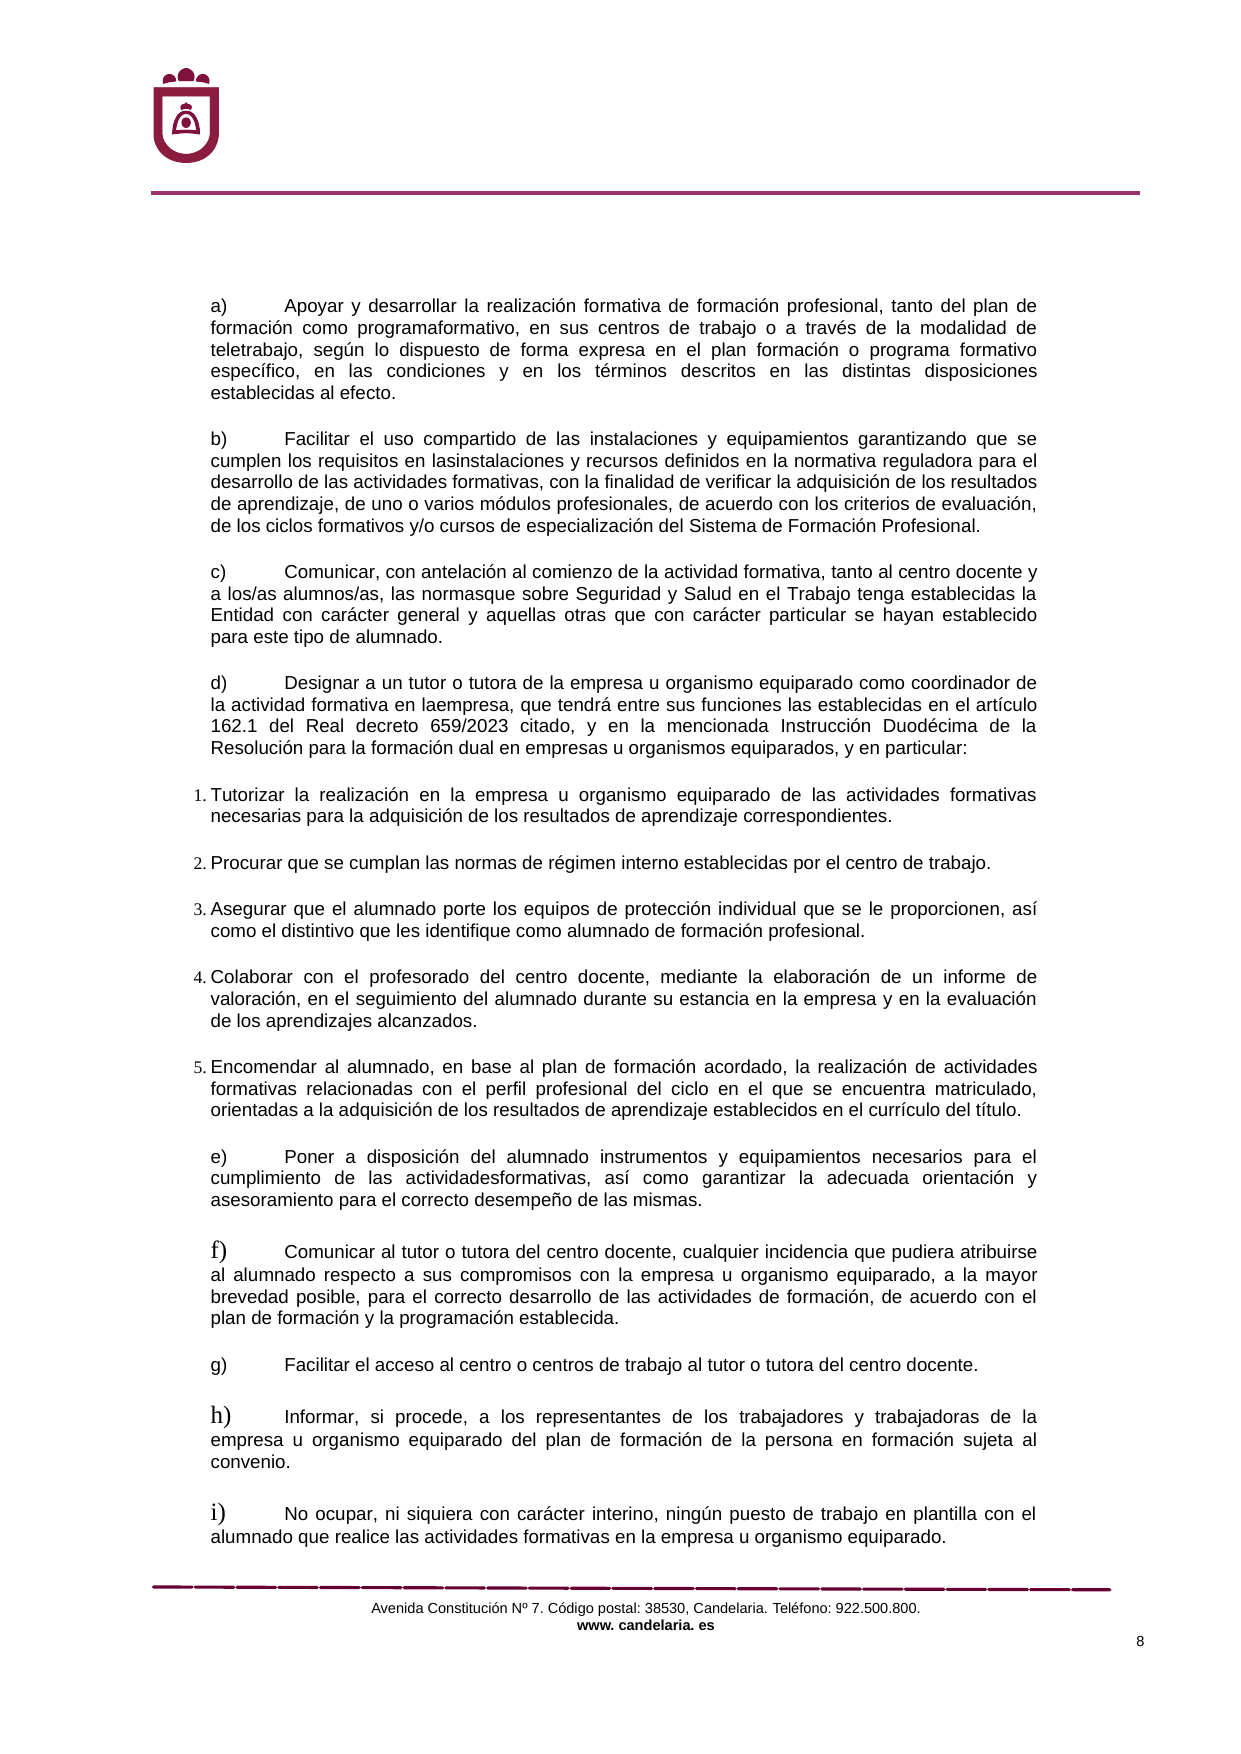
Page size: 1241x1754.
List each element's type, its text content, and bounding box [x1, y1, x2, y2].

list No ocupar, ni siquiera con carácter interino, ningún puesto de trabajo en plantilla con el alumnado que realice las actividades formativas en la empresa u organismo equiparado. [210, 1497, 1038, 1547]
list Facilitar el uso compartido de las instalaciones y equipamientos garantizando que se cumplen los requisitos en lasinstalaciones y recursos definidos en la normativa reguladora para el desarrollo de las actividades formativas, con la finalidad de verificar la adquisición de los resultados de aprendizaje, de uno o varios módulos profesionales, de acuerdo con los criterios de evaluación, de los ciclos formativos y/o cursos de especialización del Sistema de Formación Profesional. [210, 428, 1038, 536]
list Informar, si procede, a los representantes de los trabajadores y trabajadoras de la empresa u organismo equiparado del plan de formación de la persona en formación sujeta al convenio. [210, 1400, 1038, 1472]
list Apoyar y desarrollar la realización formativa de formación profesional, tanto del plan de formación como programaformativo, en sus centros de trabajo o a través de la modalidad de teletrabajo, según lo dispuesto de forma expresa en el plan formación o programa formativo específico, en las condiciones y en los términos descritos en las distintas disposiciones establecidas al efecto. [210, 295, 1038, 403]
list Poner a disposición del alumnado instrumentos y equipamientos necesarios para el cumplimiento de las actividadesformativas, así como garantizar la adecuada orientación y asesoramiento para el correcto desempeño de las mismas. [210, 1146, 1038, 1210]
list Procurar que se cumplan las normas de régimen interno establecidas por el centro de trabajo. [193, 852, 1038, 873]
list Comunicar al tutor o tutora del centro docente, cualquier incidencia que pudiera atribuirse al alumnado respecto a sus compromisos con la empresa u organismo equiparado, a la mayor brevedad posible, para el correcto desarrollo de las actividades de formación, de acuerdo con el plan de formación y la programación establecida. [210, 1235, 1038, 1329]
list Tutorizar la realización en la empresa u organismo equiparado de las actividades formativas necesarias para la adquisición de los resultados de aprendizaje correspondientes. [193, 783, 1038, 827]
list Facilitar el acceso al centro o centros de trabajo al tutor o tutora del centro docente. [210, 1354, 1038, 1375]
list Asegurar que el alumnado porte los equipos de protección individual que se le proporcionen, así como el distintivo que les identifique como alumnado de formación profesional. [193, 898, 1038, 941]
list Comunicar, con antelación al comienzo de la actividad formativa, tanto al centro docente y a los/as alumnos/as, las normasque sobre Seguridad y Salud en el Trabajo tenga establecidas la Entidad con carácter general y aquellas otras que con carácter particular se hayan establecido para este tipo de alumnado. [210, 561, 1038, 647]
list Colaborar con el profesorado del centro docente, mediante la elaboración de un informe de valoración, en el seguimiento del alumnado durante su estancia en la empresa y en la evaluación de los aprendizajes alcanzados. [193, 966, 1038, 1031]
list Designar a un tutor o tutora de la empresa u organismo equiparado como coordinador de la actividad formativa en laempresa, que tendrá entre sus funciones las establecidas en el artículo 162.1 del Real decreto 659/2023 citado, y en la mencionada Instrucción Duodécima de la Resolución para la formación dual en empresas u organismos equiparados, y en particular: [210, 672, 1038, 758]
list Encomendar al alumnado, en base al plan de formación acordado, la realización de actividades formativas relacionadas con el perfil profesional del ciclo en el que se encuentra matriculado, orientadas a la adquisición de los resultados de aprendizaje establecidos en el currículo del título. [193, 1056, 1038, 1121]
